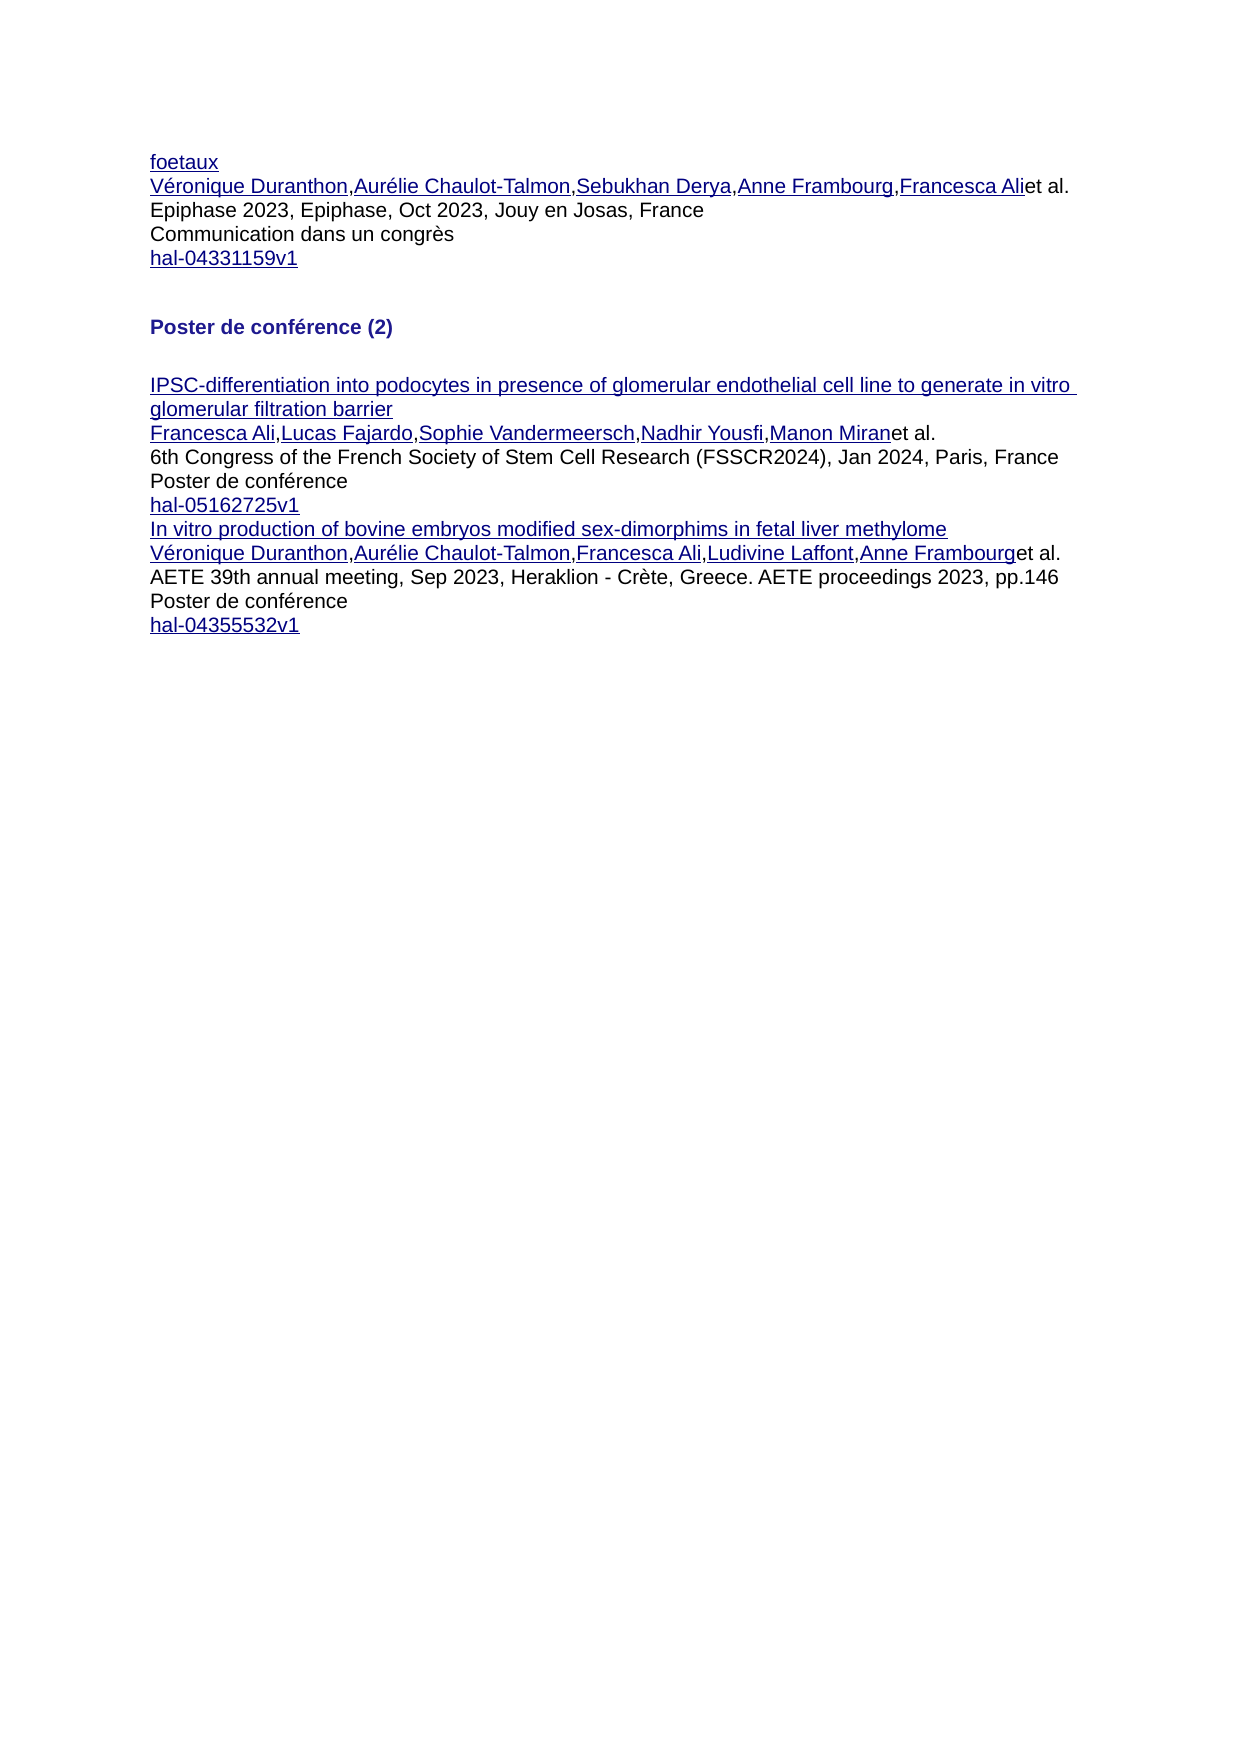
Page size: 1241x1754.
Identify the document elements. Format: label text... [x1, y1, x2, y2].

subtitle Poster de conférence (2) [150, 314, 1090, 338]
table_header IPSC-differentiation into podocytes in presence of glomerular endothelial cell line to generate in vitro glomerular filtration barrier Francesca Ali,Lucas Fajardo,Sophie Vandermeersch,Nadhir Yousfi,Manon Miranet al. 6th Congress of the French Society of Stem Cell Research (FSSCR2024), Jan 2024, Paris, France Poster de conférence hal-05162725v1 [150, 373, 1090, 517]
table_cell In vitro production of bovine embryos modified sex-dimorphims in fetal liver methylome Véronique Duranthon,Aurélie Chaulot-Talmon,Francesca Ali,Ludivine Laffont,Anne Frambourget al. AETE 39th annual meeting, Sep 2023, Heraklion - Crète, Greece. AETE proceedings 2023, pp.146 Poster de conférence hal-04355532v1 [150, 517, 1090, 636]
table_cell foetaux Véronique Duranthon,Aurélie Chaulot-Talmon,Sebukhan Derya,Anne Frambourg,Francesca Aliet al. Epiphase 2023, Epiphase, Oct 2023, Jouy en Josas, France Communication dans un congrès hal-04331159v1 [150, 150, 1090, 270]
